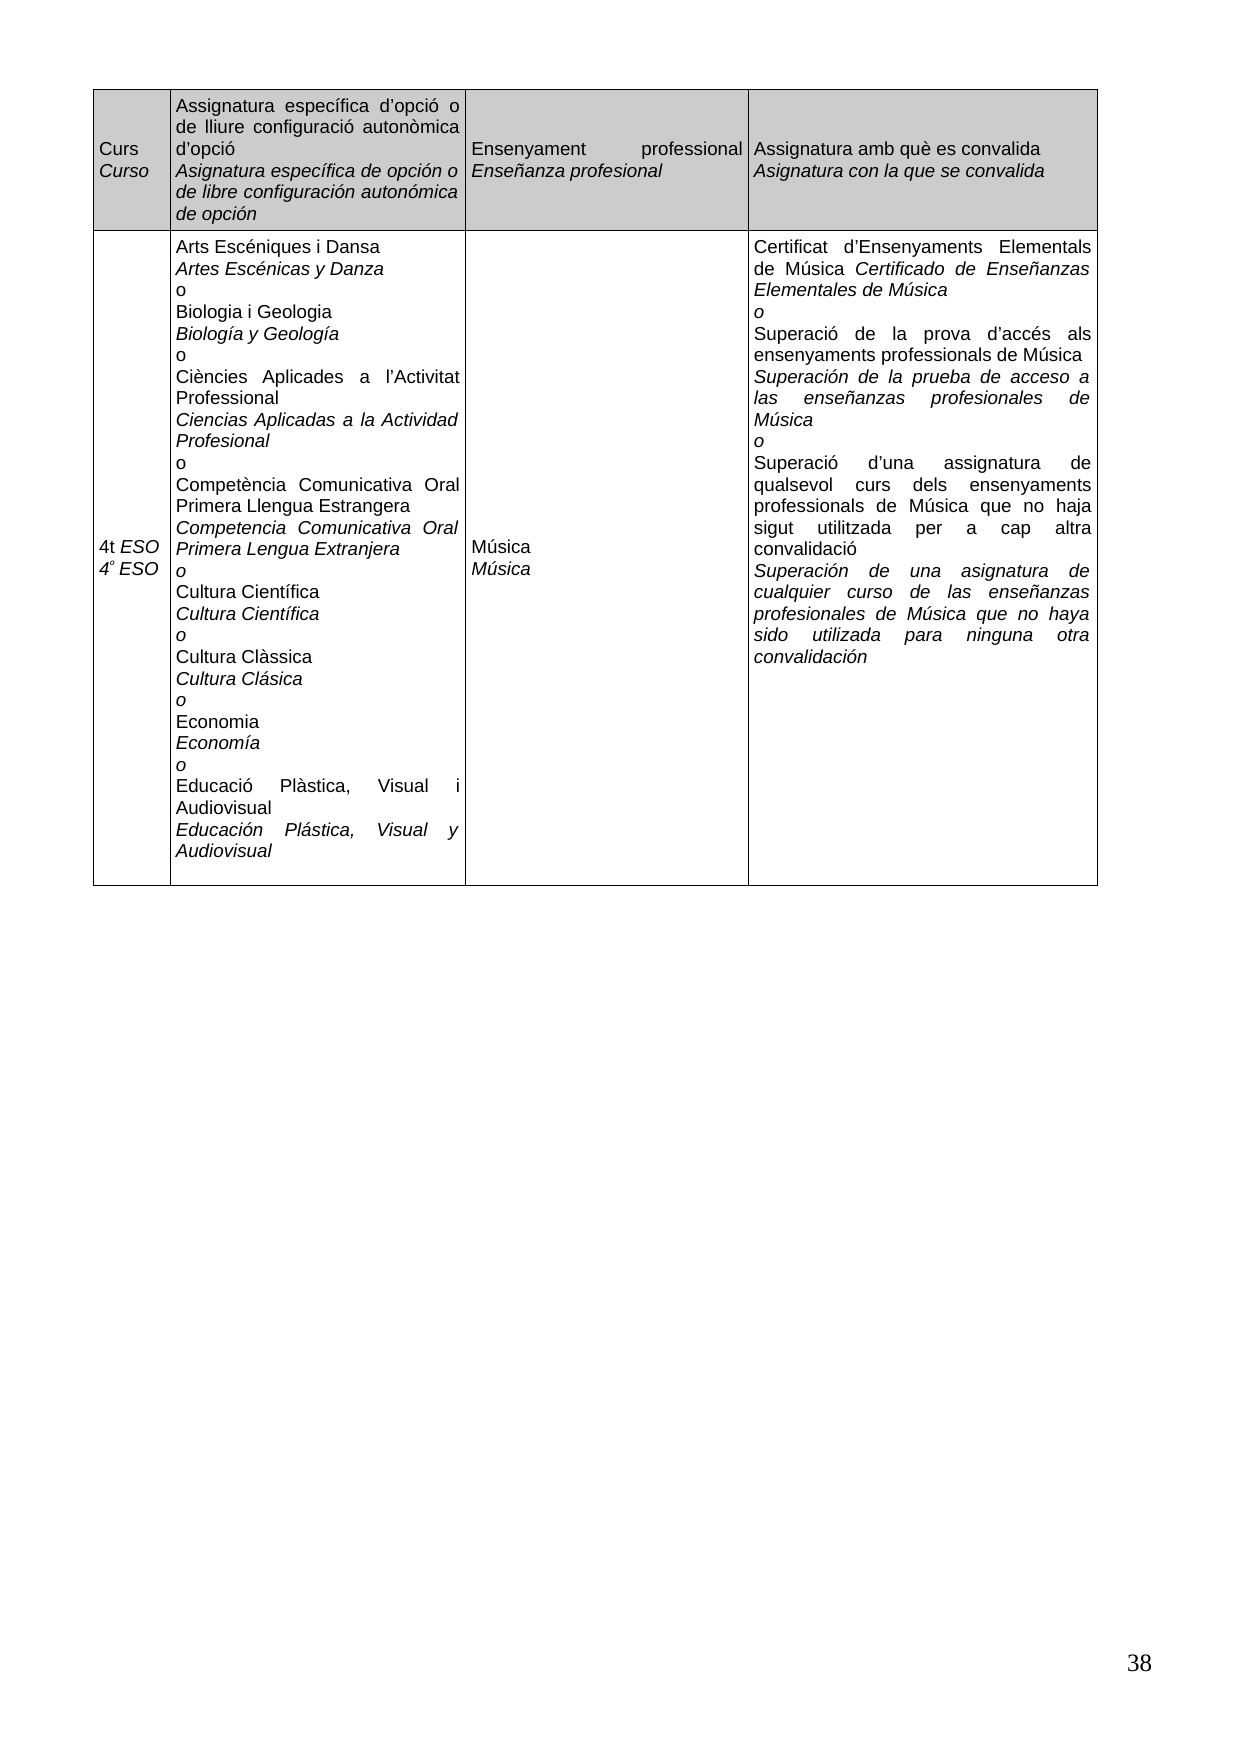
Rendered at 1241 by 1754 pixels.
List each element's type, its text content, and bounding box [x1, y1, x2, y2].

table_header Ensenyament professional Enseñanza profesional [466, 90, 748, 230]
table_header Assignatura amb què es convalida Asignatura con la que se convalida [749, 90, 1097, 230]
table_cell Certificat d’Ensenyaments Elementals de Música Certificado de Enseñanzas Elementales de Música o Superació de la prova d’accés als ensenyaments professionals de Música Superación de la prueba de acceso a las enseñanzas profesionales de Música o Superació d’una assignatura de qualsevol curs dels ensenyaments professionals de Música que no haja sigut utilitzada per a cap altra convalidació Superación de una asignatura de cualquier curso de las enseñanzas profesionales de Música que no haya sido utilizada para ninguna otra convalidación [749, 231, 1097, 885]
table_cell 4t ESO 4º ESO [94, 231, 170, 885]
table_header Assignatura específica d’opció o de lliure configuració autonòmica d’opció Asignatura específica de opción o de libre configuración autonómica de opción [171, 90, 465, 230]
table_cell Música Música [466, 231, 748, 885]
table_header Curs Curso [94, 90, 170, 230]
table_cell Arts Escéniques i Dansa Artes Escénicas y Danza o Biologia i Geologia Biología y Geología o Ciències Aplicades a l’Activitat Professional Ciencias Aplicadas a la Actividad Profesional o Competència Comunicativa Oral Primera Llengua Estrangera Competencia Comunicativa Oral Primera Lengua Extranjera o Cultura Científica Cultura Científica o Cultura Clàssica Cultura Clásica o Economia Economía o Educació Plàstica, Visual i Audiovisual Educación Plástica, Visual y Audiovisual [171, 231, 465, 885]
